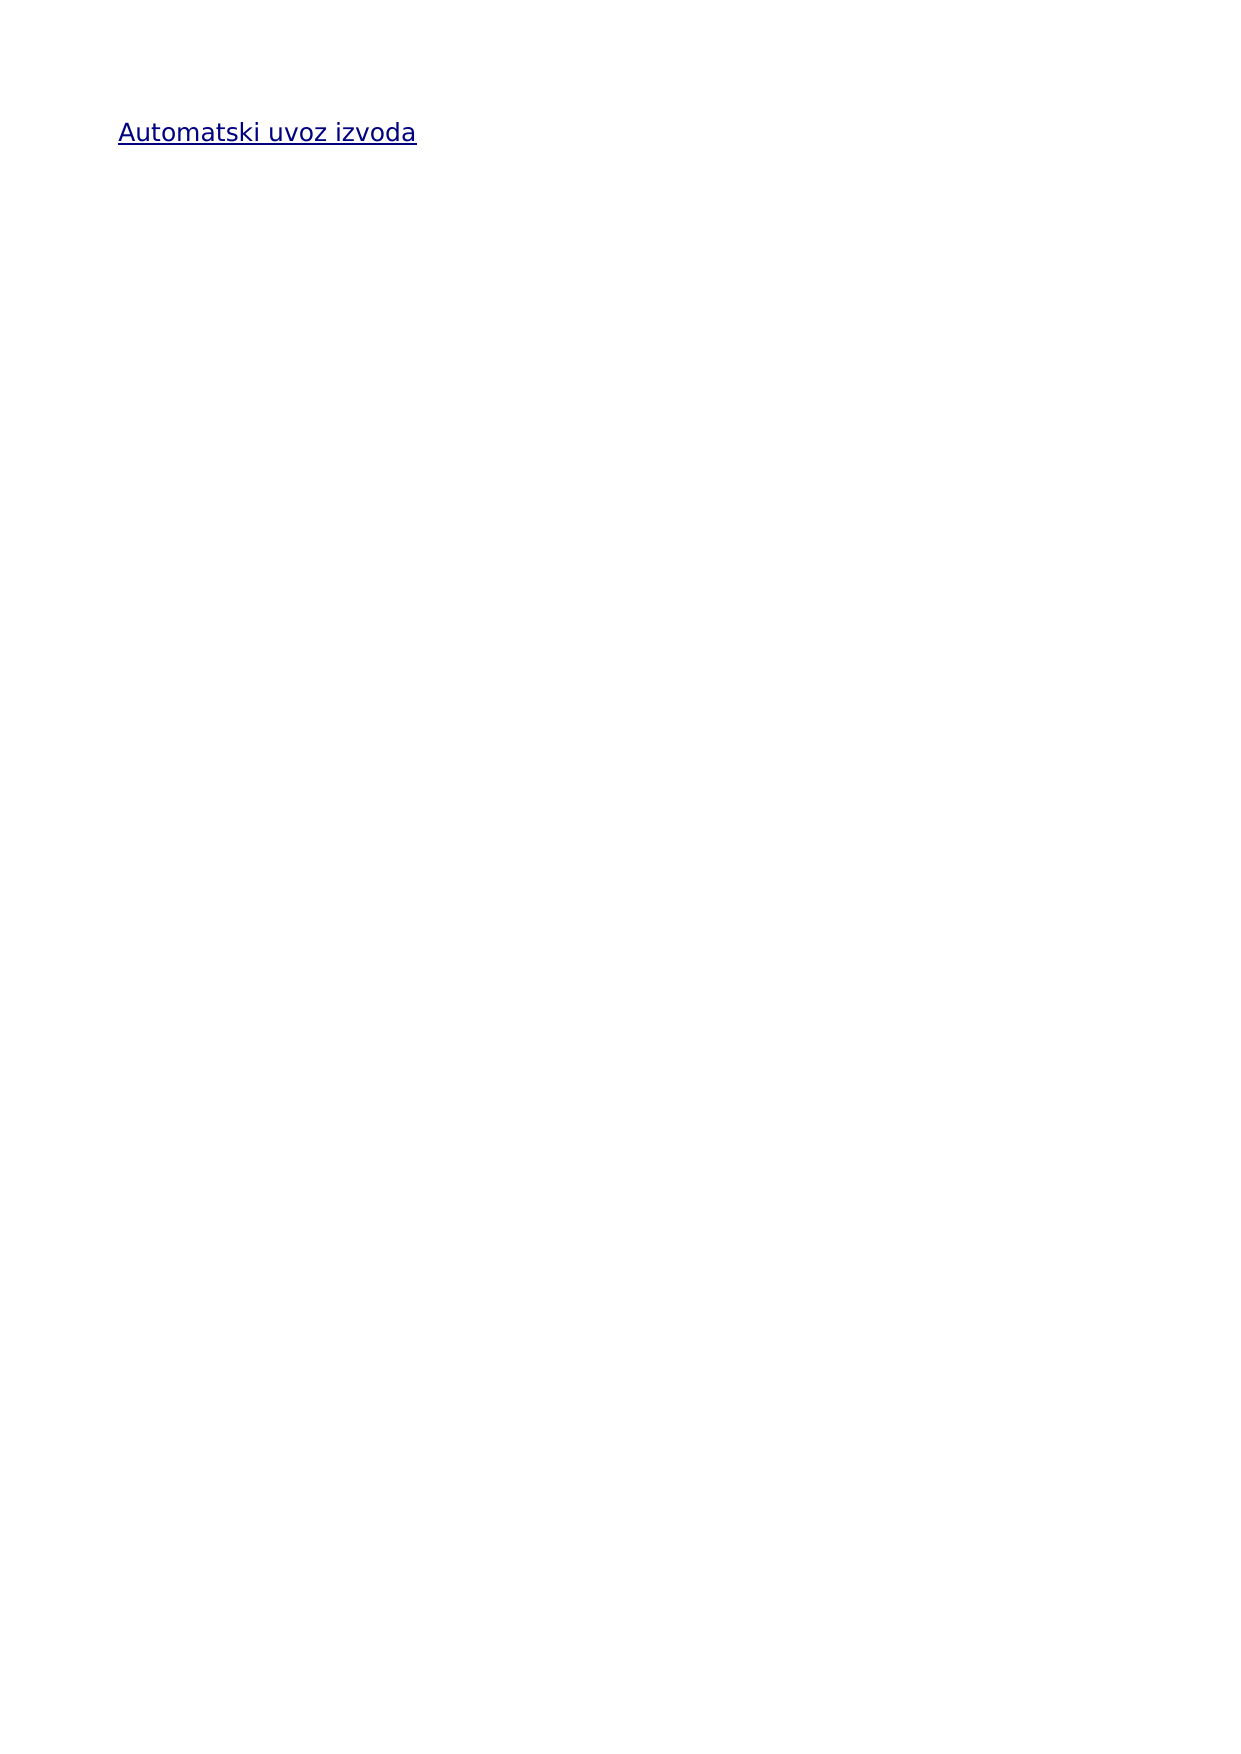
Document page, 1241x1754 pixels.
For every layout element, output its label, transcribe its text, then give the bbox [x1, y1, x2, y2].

text Automatski uvoz izvoda [118, 118, 1122, 147]
